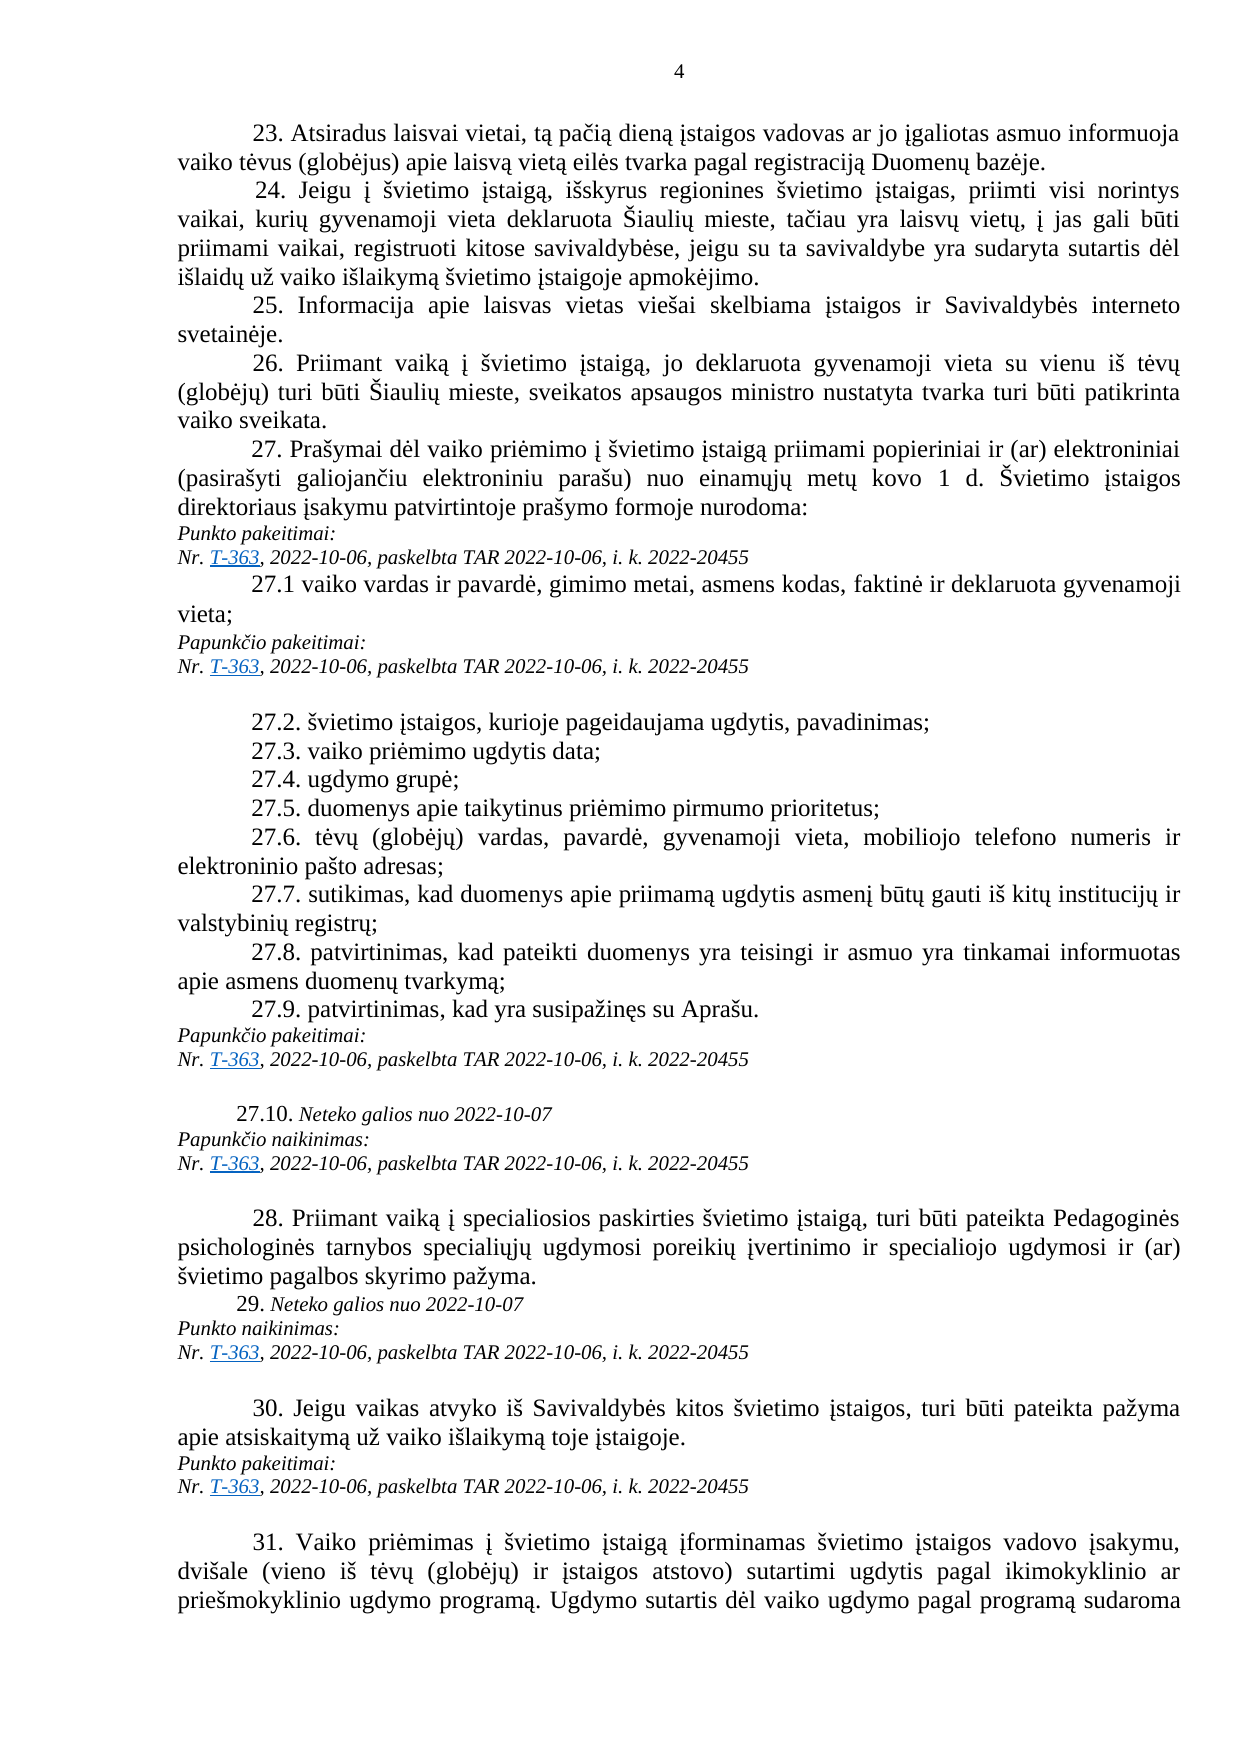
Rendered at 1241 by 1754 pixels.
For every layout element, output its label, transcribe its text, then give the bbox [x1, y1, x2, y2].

text Papunkčio pakeitimai: [177, 630, 1181, 654]
text 27.7. sutikimas, kad duomenys apie priimamą ugdytis asmenį būtų gauti iš kitų institucijų ir valstybinių registrų; [177, 879, 1181, 937]
text 27.2. švietimo įstaigos, kurioje pageidaujama ugdytis, pavadinimas; [177, 707, 1181, 736]
text 27.6. tėvų (globėjų) vardas, pavardė, gyvenamoji vieta, mobiliojo telefono numeris ir elektroninio pašto adresas; [177, 822, 1181, 879]
text Nr. T-363, 2022-10-06, paskelbta TAR 2022-10-06, i. k. 2022-20455 [177, 1047, 1181, 1071]
text Nr. T-363, 2022-10-06, paskelbta TAR 2022-10-06, i. k. 2022-20455 [177, 654, 1181, 678]
text 31. vaiko priėmimas į švietimo įstaigą įforminamas švietimo įstaigos vadovo įsakymu, dvišale (vieno iš tėvų (globėjų) ir įstaigos atstovo) sutartimi ugdytis pagal ikimokyklinio ar priešmokyklinio ugdymo programą. Ugdymo sutartis dėl vaiko ugdymo pagal programą sudaroma [177, 1527, 1181, 1613]
text 23. Atsiradus laisvai vietai, tą pačią dieną įstaigos vadovas ar jo įgaliotas asmuo informuoja vaiko tėvus (globėjus) apie laisvą vietą eilės tvarka pagal registraciją Duomenų bazėje. [177, 118, 1181, 176]
text Papunkčio pakeitimai: [177, 1023, 1181, 1047]
text 27.3. vaiko priėmimo ugdytis data; [177, 736, 1181, 764]
text Nr. T-363, 2022-10-06, paskelbta TAR 2022-10-06, i. k. 2022-20455 [177, 1151, 1181, 1175]
text 29. Neteko galios nuo 2022-10-07 [177, 1290, 1181, 1316]
text 27.1 vaiko vardas ir pavardė, gimimo metai, asmens kodas, faktinė ir deklaruota gyvenamoji vieta; [177, 569, 1181, 628]
text 25. Informacija apie laisvas vietas viešai skelbiama įstaigos ir Savivaldybės interneto svetainėje. [177, 291, 1181, 348]
text 27.5. duomenys apie taikytinus priėmimo pirmumo prioritetus; [177, 793, 1181, 822]
text 30. Jeigu vaikas atvyko iš Savivaldybės kitos švietimo įstaigos, turi būti pateikta pažyma apie atsiskaitymą už vaiko išlaikymą toje įstaigoje. [177, 1393, 1181, 1450]
text Papunkčio naikinimas: [177, 1127, 1181, 1151]
text 27.10. Neteko galios nuo 2022-10-07 [177, 1100, 1181, 1127]
text 24. Jeigu į švietimo įstaigą, išskyrus regionines švietimo įstaigas, priimti visi norintys vaikai, kurių gyvenamoji vieta deklaruota Šiaulių mieste, tačiau yra laisvų vietų, į jas gali būti priimami vaikai, registruoti kitose savivaldybėse, jeigu su ta savivaldybe yra sudaryta sutartis dėl išlaidų už vaiko išlaikymą švietimo įstaigoje apmokėjimo. [177, 176, 1181, 291]
text 28. Priimant vaiką į specialiosios paskirties švietimo įstaigą, turi būti pateikta Pedagoginės psichologinės tarnybos specialiųjų ugdymosi poreikių įvertinimo ir specialiojo ugdymosi ir (ar) švietimo pagalbos skyrimo pažyma. [177, 1203, 1181, 1290]
text 27. Prašymai dėl vaiko priėmimo į švietimo įstaigą priimami popieriniai ir (ar) elektroniniai (pasirašyti galiojančiu elektroniniu parašu) nuo einamųjų metų kovo 1 d. Švietimo įstaigos direktoriaus įsakymu patvirtintoje prašymo formoje nurodoma: [177, 434, 1181, 521]
text 27.4. ugdymo grupė; [177, 764, 1181, 793]
text Punkto pakeitimai: [177, 521, 1181, 545]
text Nr. T-363, 2022-10-06, paskelbta TAR 2022-10-06, i. k. 2022-20455 [177, 545, 1181, 569]
text 27.8. patvirtinimas, kad pateikti duomenys yra teisingi ir asmuo yra tinkamai informuotas apie asmens duomenų tvarkymą; [177, 937, 1181, 994]
text Nr. T-363, 2022-10-06, paskelbta TAR 2022-10-06, i. k. 2022-20455 [177, 1474, 1181, 1498]
text 27.9. patvirtinimas, kad yra susipažinęs su Aprašu. [251, 994, 1181, 1023]
text Punkto pakeitimai: [177, 1450, 1181, 1474]
text 26. Priimant vaiką į švietimo įstaigą, jo deklaruota gyvenamoji vieta su vienu iš tėvų (globėjų) turi būti Šiaulių mieste, sveikatos apsaugos ministro nustatyta tvarka turi būti patikrinta vaiko sveikata. [177, 348, 1181, 434]
text Nr. T-363, 2022-10-06, paskelbta TAR 2022-10-06, i. k. 2022-20455 [177, 1340, 1181, 1364]
text Punkto naikinimas: [177, 1316, 1181, 1340]
